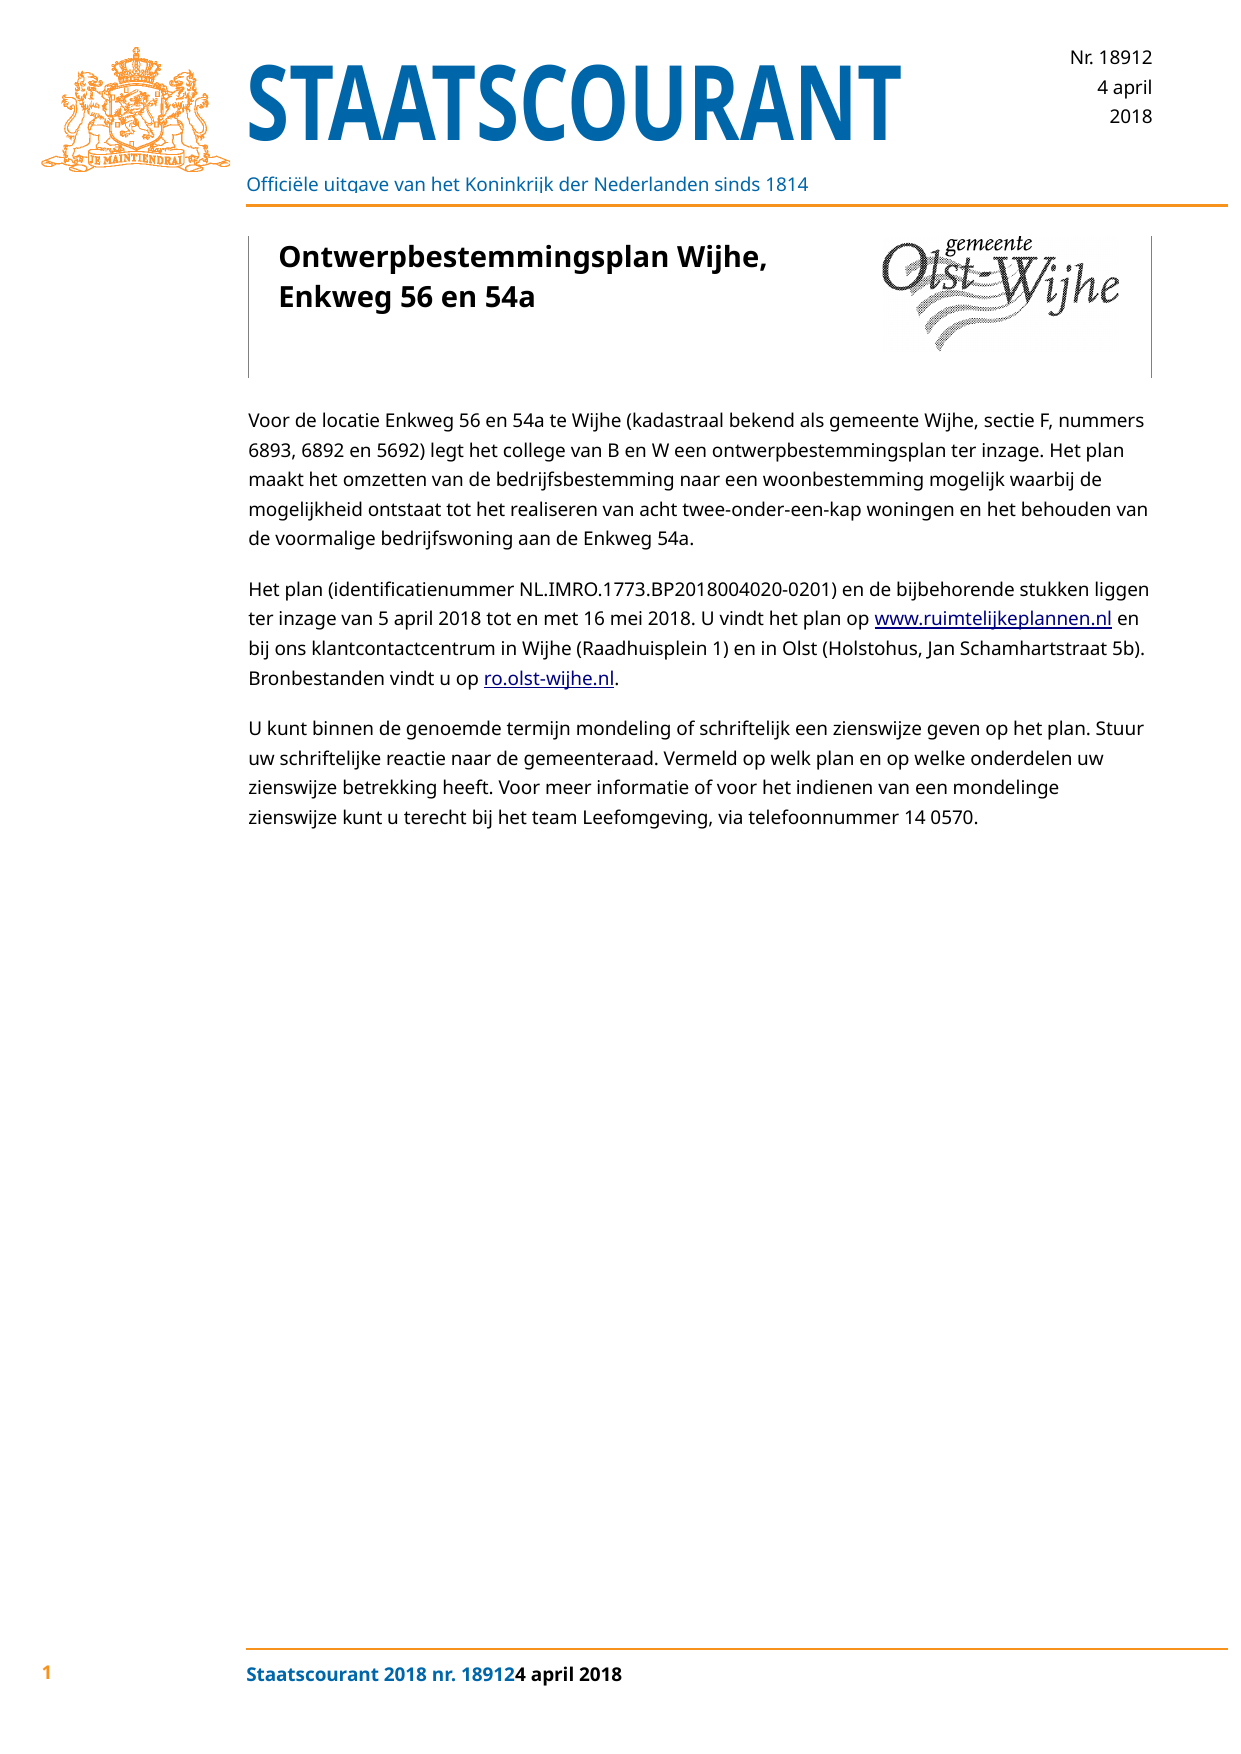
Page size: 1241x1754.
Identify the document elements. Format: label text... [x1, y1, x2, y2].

text Het plan (identificatienummer NL.IMRO.1773.BP2018004020-0201) en de bijbehorende stukken liggen ter inzage van 5 april 2018 tot en met 16 mei 2018. U vindt het plan op www.ruimtelijkeplannen.nl en bij ons klantcontactcentrum in Wijhe (Raadhuisplein 1) en in Olst (Holstohus, Jan Schamhartstraat 5b). Bronbestanden vindt u op ro.olst-wijhe.nl. [248, 576, 1152, 690]
picture [41, 47, 231, 172]
table_header [850, 236, 1151, 378]
table_header Ontwerpbestemmingsplan Wijhe, Enkweg 56 en 54a [249, 236, 850, 378]
picture [882, 236, 1119, 352]
text Voor de locatie Enkweg 56 en 54a te Wijhe (kadastraal bekend als gemeente Wijhe, sectie F, nummers 6893, 6892 en 5692) legt het college van B en W een ontwerpbestemmingsplan ter inzage. Het plan maakt het omzetten van de bedrijfsbestemming naar een woonbestemming mogelijk waarbij de mogelijkheid ontstaat tot het realiseren van acht twee-onder-een-kap woningen en het behouden van de voormalige bedrijfswoning aan de Enkweg 54a. [248, 407, 1152, 551]
text U kunt binnen de genoemde termijn mondeling of schriftelijk een zienswijze geven op het plan. Stuur uw schriftelijke reactie naar de gemeenteraad. Vermeld op welk plan en op welke onderdelen uw zienswijze betrekking heeft. Voor meer informatie of voor het indienen van een mondelinge zienswijze kunt u terecht bij het team Leefomgeving, via telefoonnummer 14 0570. [248, 715, 1152, 829]
